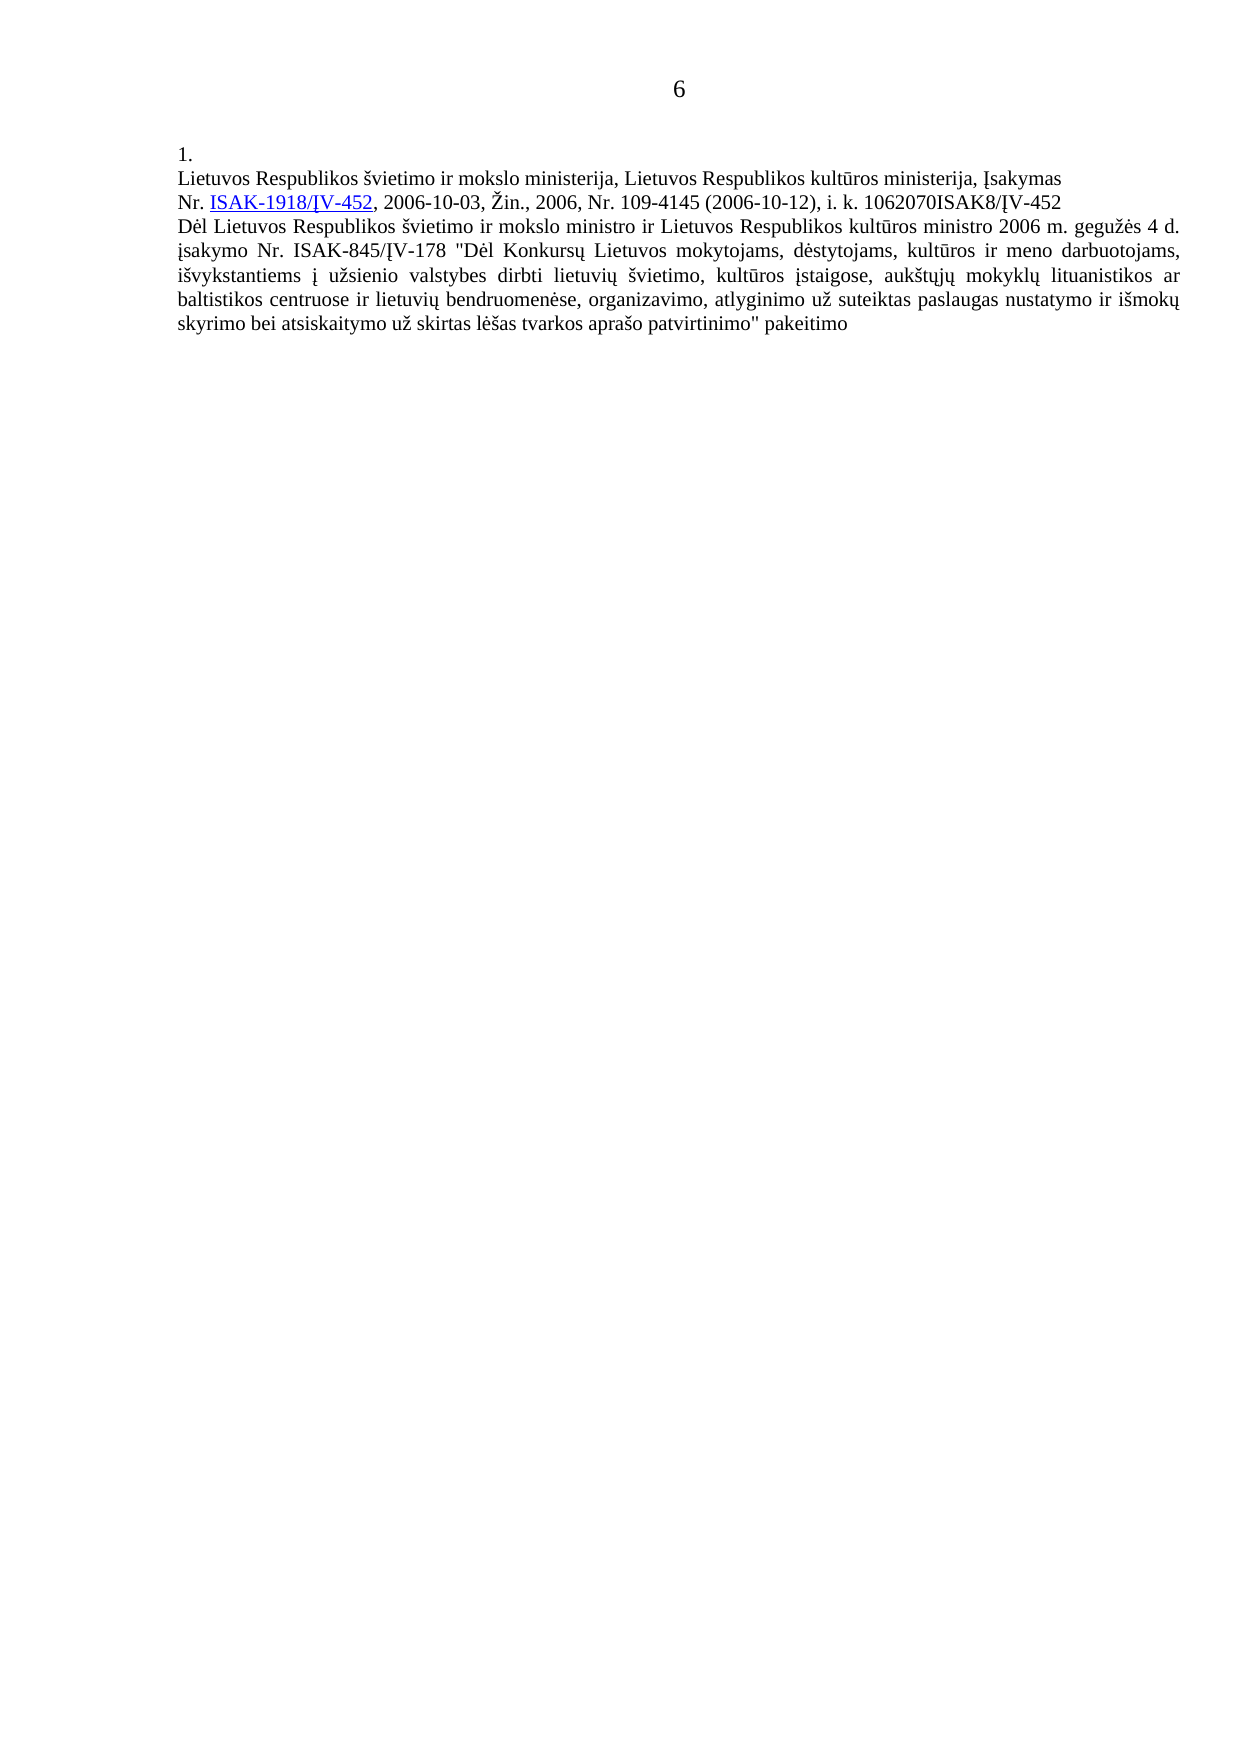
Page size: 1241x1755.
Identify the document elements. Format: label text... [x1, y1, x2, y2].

text Lietuvos Respublikos švietimo ir mokslo ministerija, Lietuvos Respublikos kultūros ministerija, Įsakymas [177, 166, 1181, 190]
text Nr. ISAK-1918/ĮV-452, 2006-10-03, Žin., 2006, Nr. 109-4145 (2006-10-12), i. k. 1062070ISAK8/ĮV-452 [177, 190, 1181, 214]
text Dėl Lietuvos Respublikos švietimo ir mokslo ministro ir Lietuvos Respublikos kultūros ministro 2006 m. gegužės 4 d. įsakymo Nr. ISAK-845/ĮV-178 "Dėl Konkursų Lietuvos mokytojams, dėstytojams, kultūros ir meno darbuotojams, išvykstantiems į užsienio valstybes dirbti lietuvių švietimo, kultūros įstaigose, aukštųjų mokyklų lituanistikos ar baltistikos centruose ir lietuvių bendruomenėse, organizavimo, atlyginimo už suteiktas paslaugas nustatymo ir išmokų skyrimo bei atsiskaitymo už skirtas lėšas tvarkos aprašo patvirtinimo" pakeitimo [177, 214, 1181, 335]
text 1. [177, 142, 1181, 166]
